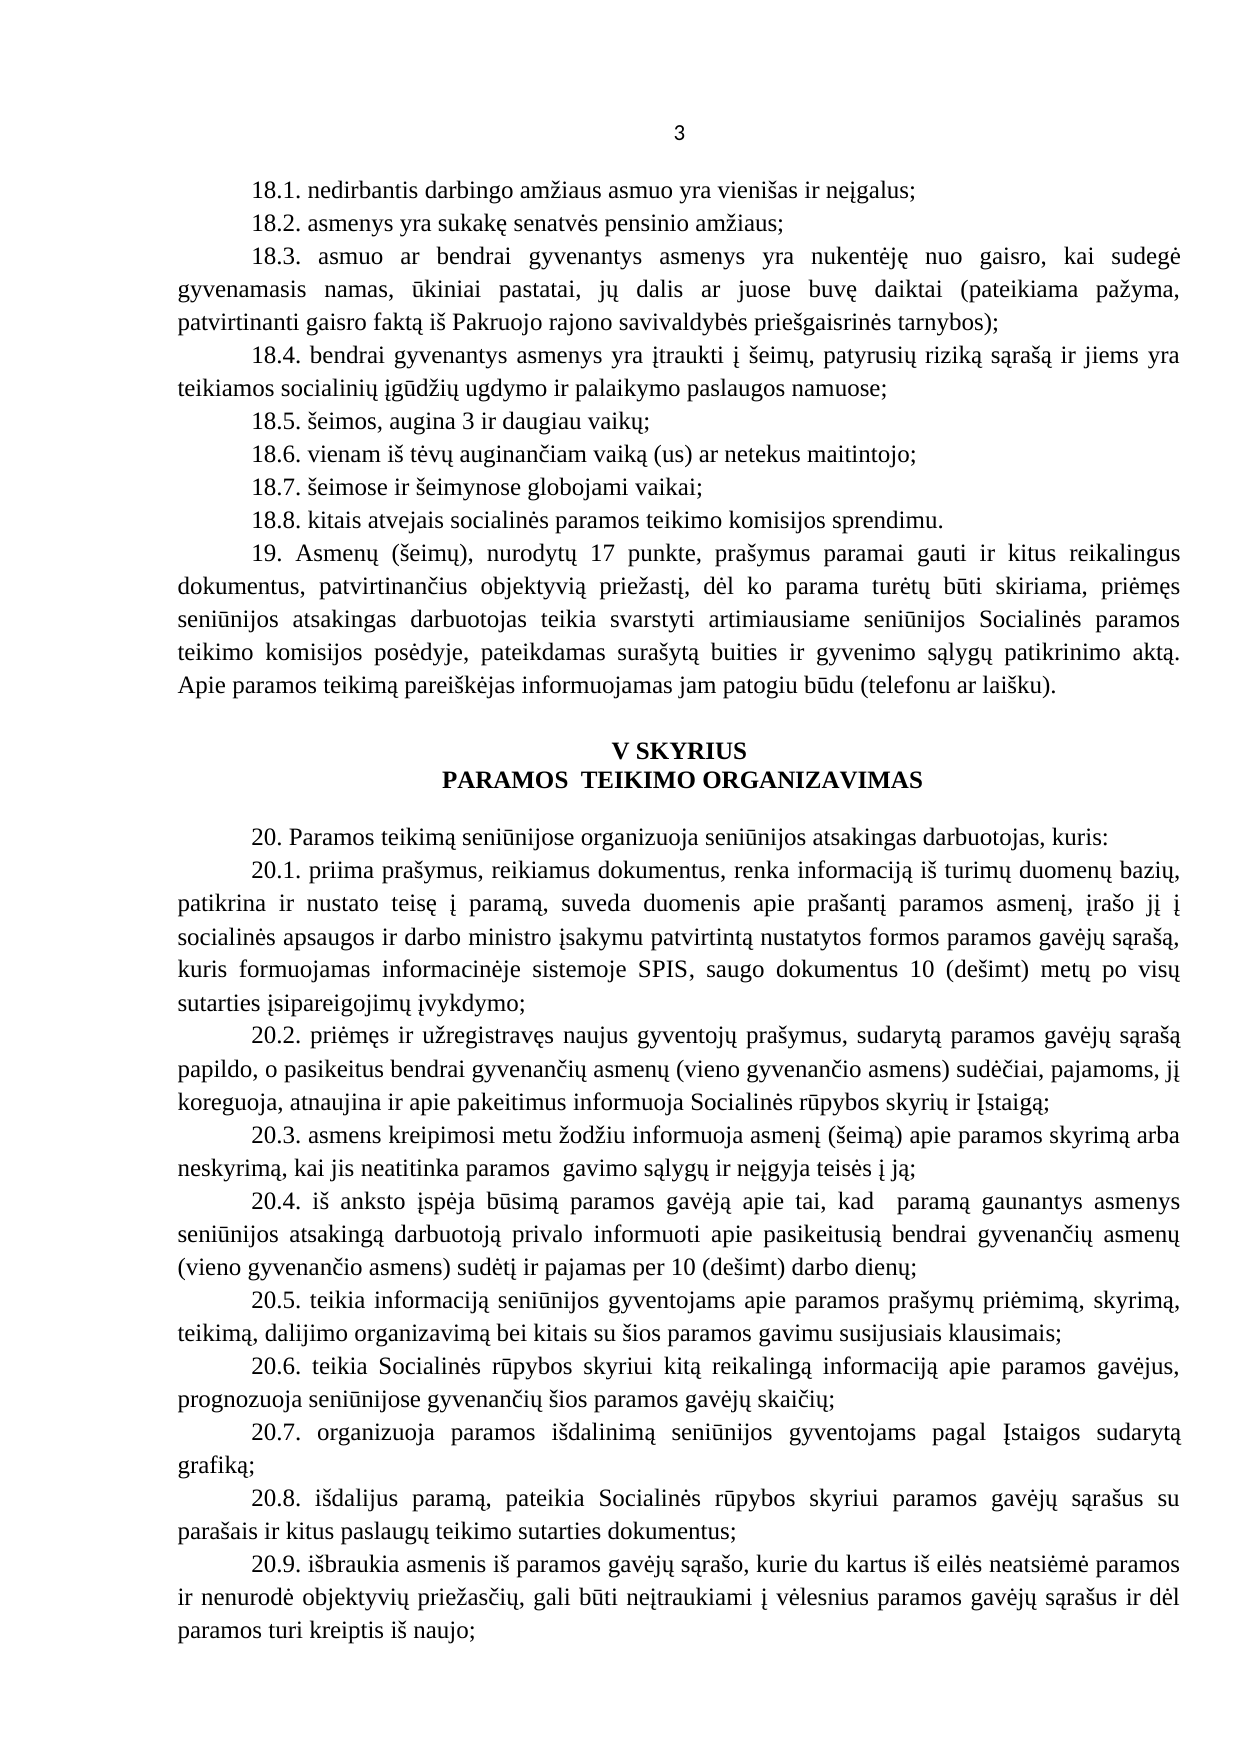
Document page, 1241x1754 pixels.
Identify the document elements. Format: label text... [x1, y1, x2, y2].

text V SKYRIUS [177, 736, 1181, 765]
text 18.6. vienam iš tėvų auginančiam vaiką (us) ar netekus maitintojo; [177, 439, 1181, 468]
text 20.1. priima prašymus, reikiamus dokumentus, renka informaciją iš turimų duomenų bazių, patikrina ir nustato teisę į paramą, suveda duomenis apie prašantį paramos asmenį, įrašo jį į socialinės apsaugos ir darbo ministro įsakymu patvirtintą nustatytos formos paramos gavėjų sąrašą, kuris formuojamas informacinėje sistemoje SPIS, saugo dokumentus 10 (dešimt) metų po visų sutarties įsipareigojimų įvykdymo; [177, 856, 1181, 1016]
text 20.4. iš anksto įspėja būsimą paramos gavėją apie tai, kad paramą gaunantys asmenys seniūnijos atsakingą darbuotoją privalo informuoti apie pasikeitusią bendrai gyvenančių asmenų (vieno gyvenančio asmens) sudėtį ir pajamas per 10 (dešimt) darbo dienų; [177, 1186, 1181, 1281]
text PARAMOS TEIKIMO ORGANIZAVIMAS [177, 765, 1181, 794]
text 18.4. bendrai gyvenantys asmenys yra įtraukti į šeimų, patyrusių riziką sąrašą ir jiems yra teikiamos socialinių įgūdžių ugdymo ir palaikymo paslaugos namuose; [177, 340, 1181, 402]
text 18.3. asmuo ar bendrai gyvenantys asmenys yra nukentėję nuo gaisro, kai sudegė gyvenamasis namas, ūkiniai pastatai, jų dalis ar juose buvę daiktai (pateikiama pažyma, patvirtinanti gaisro faktą iš Pakruojo rajono savivaldybės priešgaisrinės tarnybos); [177, 241, 1181, 336]
text 19. Asmenų (šeimų), nurodytų 17 punkte, prašymus paramai gauti ir kitus reikalingus dokumentus, patvirtinančius objektyvią priežastį, dėl ko parama turėtų būti skiriama, priėmęs seniūnijos atsakingas darbuotojas teikia svarstyti artimiausiame seniūnijos Socialinės paramos teikimo komisijos posėdyje, pateikdamas surašytą buities ir gyvenimo sąlygų patikrinimo aktą. Apie paramos teikimą pareiškėjas informuojamas jam patogiu būdu (telefonu ar laišku). [177, 538, 1181, 699]
text 20.5. teikia informaciją seniūnijos gyventojams apie paramos prašymų priėmimą, skyrimą, teikimą, dalijimo organizavimą bei kitais su šios paramos gavimu susijusiais klausimais; [177, 1285, 1181, 1347]
text 18.7. šeimose ir šeimynose globojami vaikai; [177, 472, 1181, 501]
text 18.1. nedirbantis darbingo amžiaus asmuo yra vienišas ir neįgalus; [177, 175, 1181, 204]
text 20.8. išdalijus paramą, pateikia Socialinės rūpybos skyriui paramos gavėjų sąrašus su parašais ir kitus paslaugų teikimo sutarties dokumentus; [177, 1483, 1181, 1545]
text 20.7. organizuoja paramos išdalinimą seniūnijos gyventojams pagal Įstaigos sudarytą grafiką; [177, 1417, 1181, 1479]
text 20.9. išbraukia asmenis iš paramos gavėjų sąrašo, kurie du kartus iš eilės neatsiėmė paramos ir nenurodė objektyvių priežasčių, gali būti neįtraukiami į vėlesnius paramos gavėjų sąrašus ir dėl paramos turi kreiptis iš naujo; [177, 1549, 1181, 1644]
text 20. Paramos teikimą seniūnijose organizuoja seniūnijos atsakingas darbuotojas, kuris: [177, 822, 1181, 851]
text 18.2. asmenys yra sukakę senatvės pensinio amžiaus; [177, 208, 1181, 237]
text 18.8. kitais atvejais socialinės paramos teikimo komisijos sprendimu. [177, 505, 1181, 534]
text 18.5. šeimos, augina 3 ir daugiau vaikų; [177, 406, 1181, 435]
text 20.6. teikia Socialinės rūpybos skyriui kitą reikalingą informaciją apie paramos gavėjus, prognozuoja seniūnijose gyvenančių šios paramos gavėjų skaičių; [177, 1351, 1181, 1413]
text 20.3. asmens kreipimosi metu žodžiu informuoja asmenį (šeimą) apie paramos skyrimą arba neskyrimą, kai jis neatitinka paramos gavimo sąlygų ir neįgyja teisės į ją; [177, 1120, 1181, 1181]
text 20.2. priėmęs ir užregistravęs naujus gyventojų prašymus, sudarytą paramos gavėjų sąrašą papildo, o pasikeitus bendrai gyvenančių asmenų (vieno gyvenančio asmens) sudėčiai, pajamoms, jį koreguoja, atnaujina ir apie pakeitimus informuoja Socialinės rūpybos skyrių ir Įstaigą; [177, 1021, 1181, 1115]
